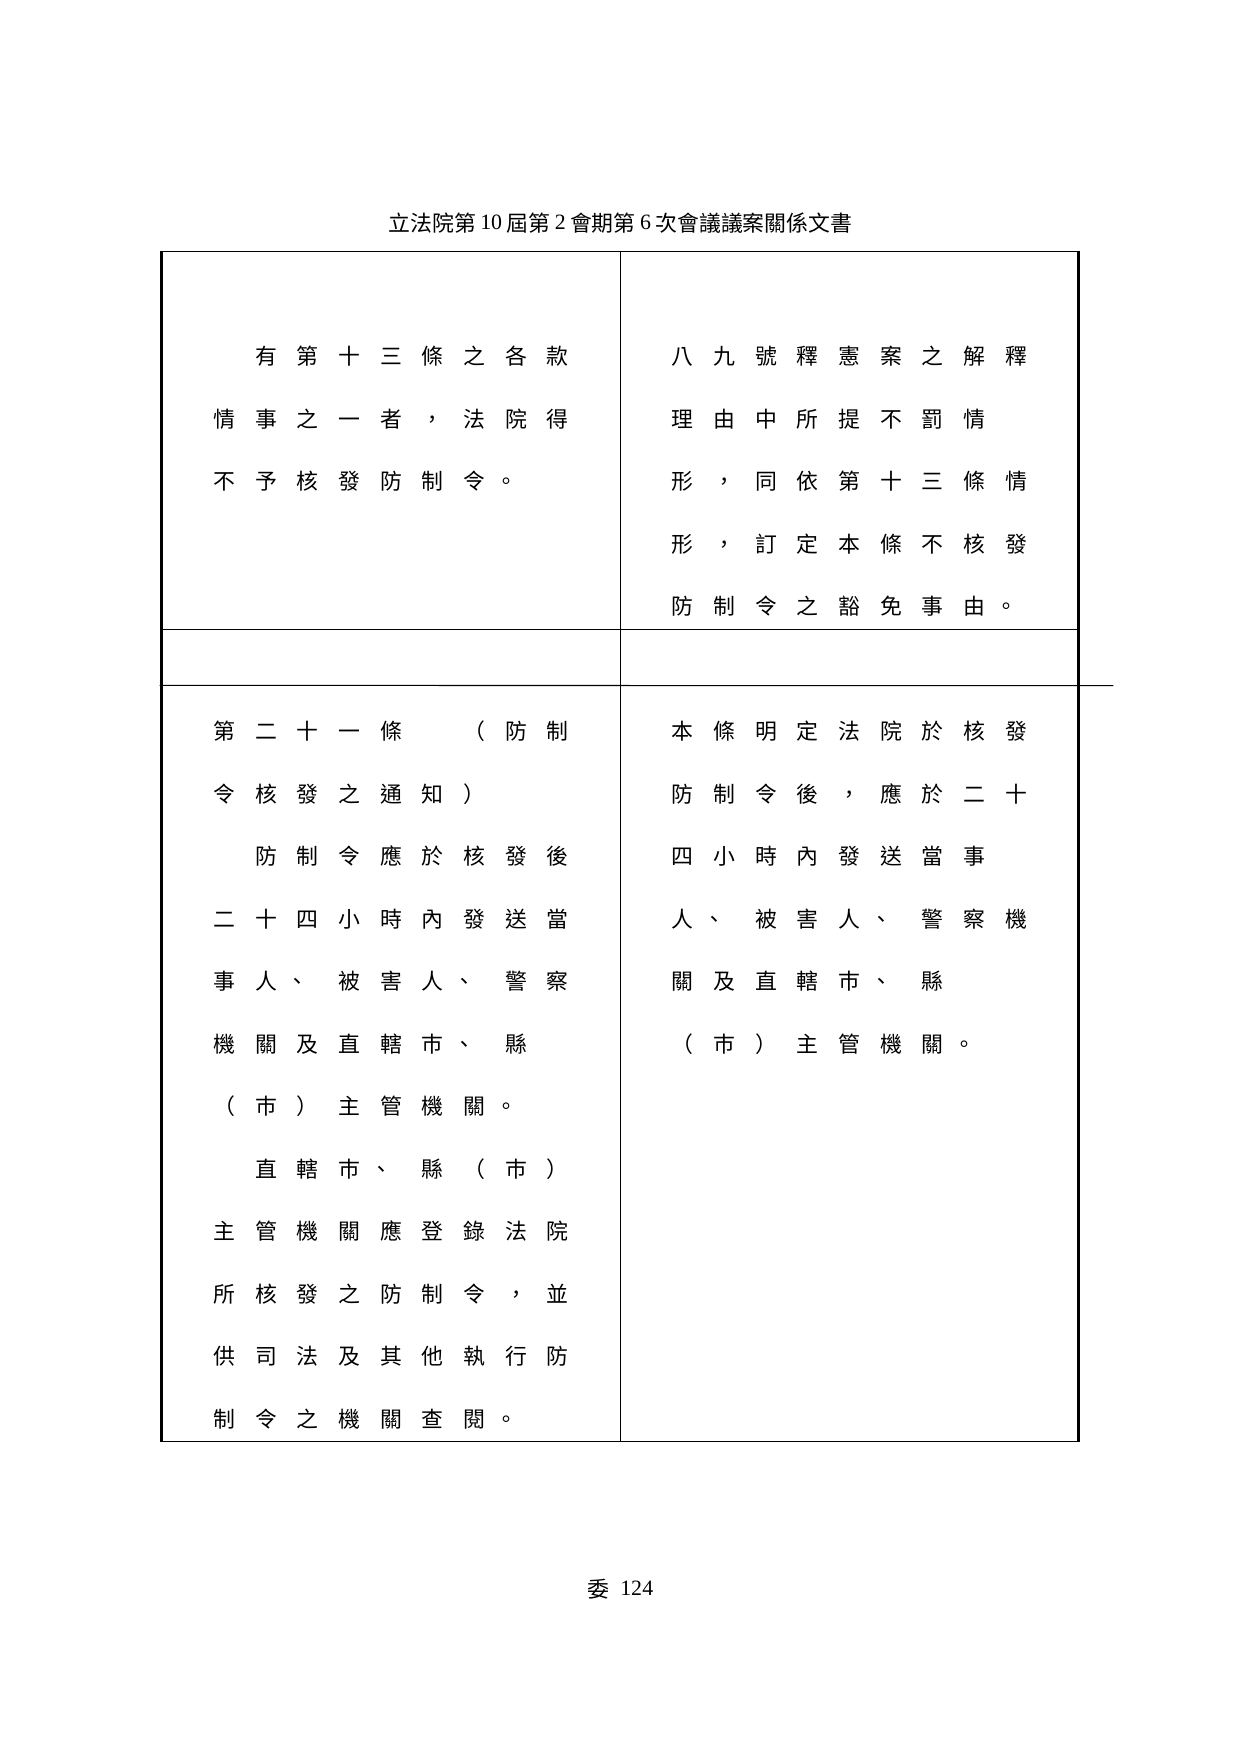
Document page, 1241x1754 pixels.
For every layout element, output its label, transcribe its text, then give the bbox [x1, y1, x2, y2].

table_cell 八九號釋憲案之解釋理由中所提不罰情形，同依第十三條情形，訂定本條不核發防制令之豁免事由。 [621, 252, 1077, 629]
table_cell [621, 630, 1077, 685]
table_cell 有第十三條之各款情事之一者，法院得不予核發防制令。 [163, 252, 620, 629]
table_cell 第二十一條 （防制令核發之通知） 防制令應於核發後二十四小時內發送當事人、被害人、警察機關及直轄巿、縣（巿）主管機關。 直轄巿、縣（巿）主管機關應登錄法院所核發之防制令，並供司法及其他執行防制令之機關查閱。 [163, 686, 620, 1441]
table_cell [163, 630, 620, 684]
table_cell 本條明定法院於核發防制令後，應於二十四小時內發送當事人、被害人、警察機關及直轄巿、縣（巿）主管機關。 [621, 687, 1077, 1441]
